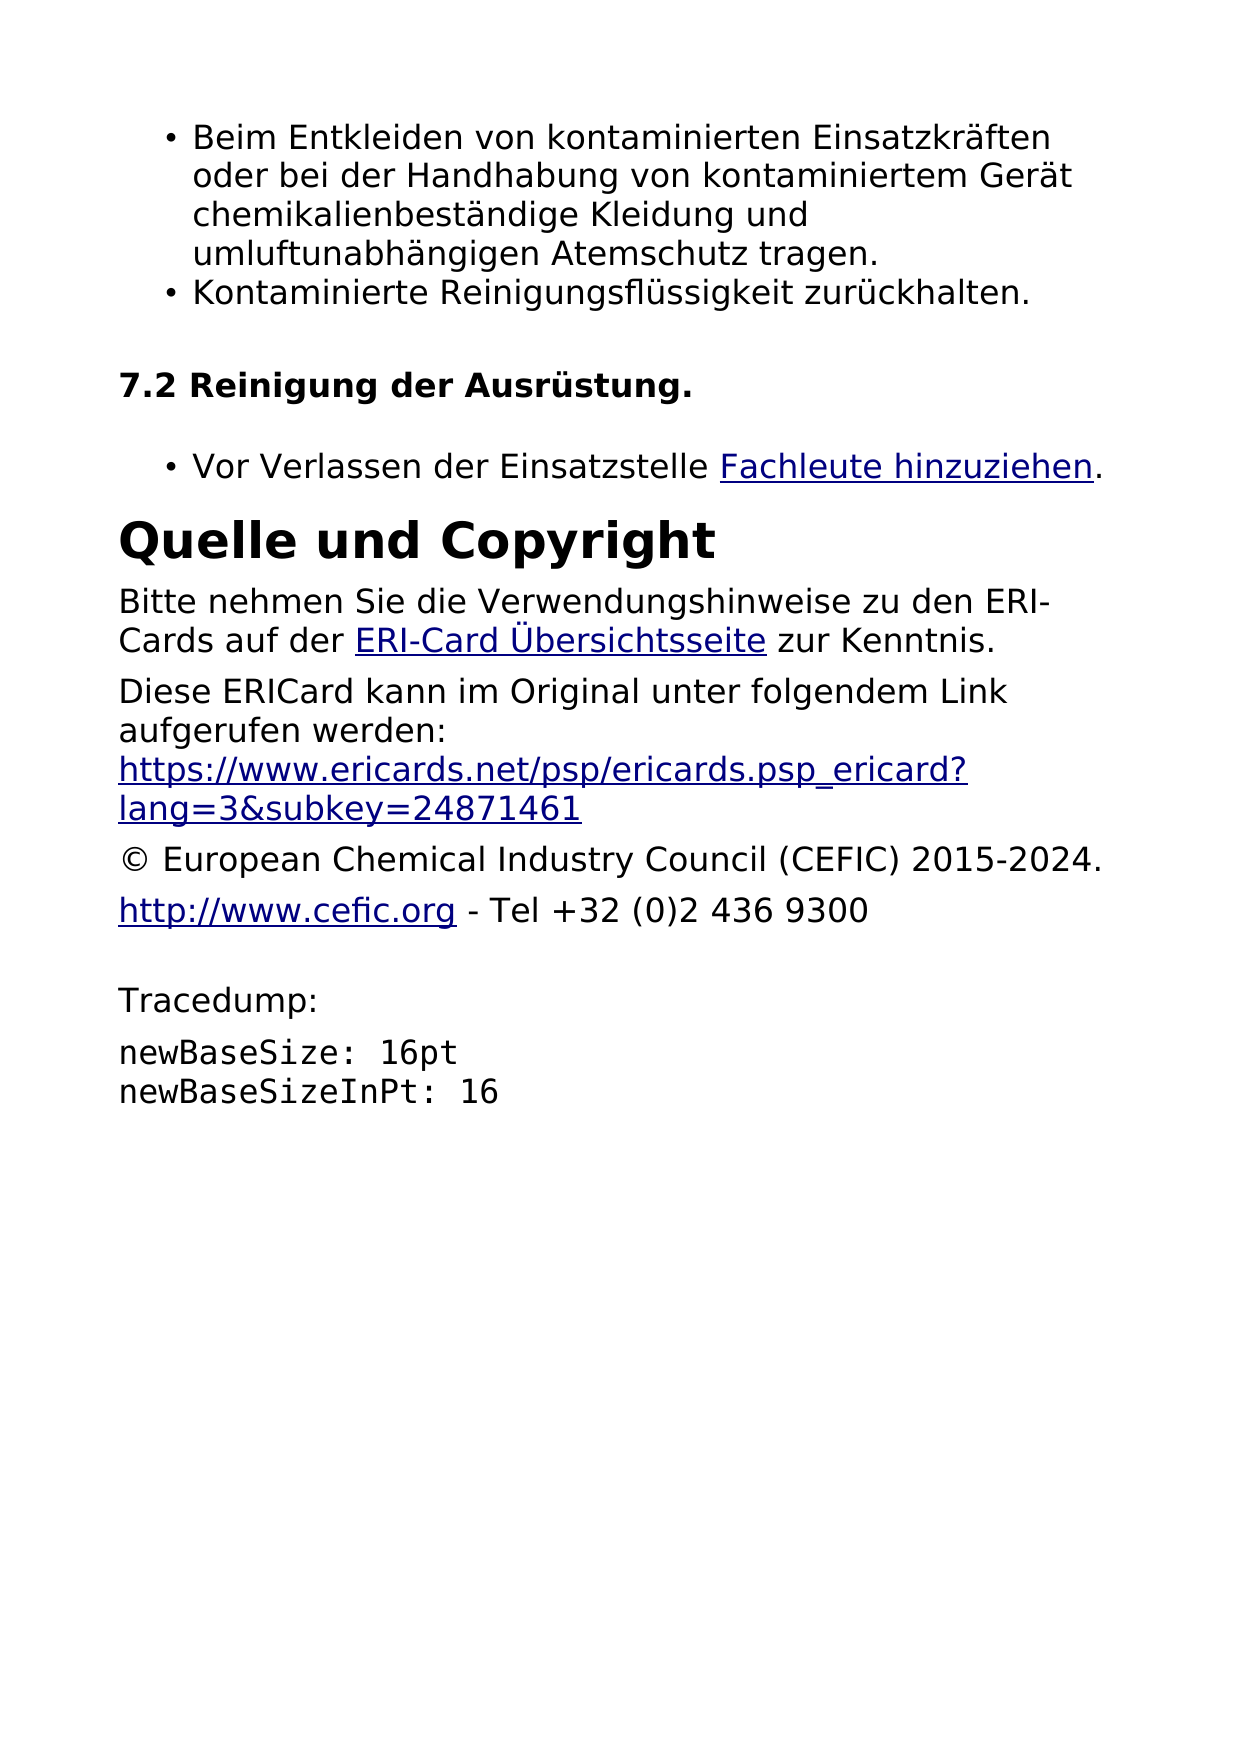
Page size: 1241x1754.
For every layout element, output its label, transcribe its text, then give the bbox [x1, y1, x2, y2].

text © European Chemical Industry Council (CEFIC) 2015-2024. [118, 840, 1122, 879]
text Tracedump: [118, 943, 1122, 1021]
text http://www.cefic.org - Tel +32 (0)2 436 9300 [118, 892, 1122, 931]
list Kontaminierte Reinigungsflüssigkeit zurückhalten. [177, 273, 1122, 312]
subtitle 7.2 Reinigung der Ausrüstung. [118, 367, 1122, 406]
text Bitte nehmen Sie die Verwendungshinweise zu den ERI-Cards auf der ERI-Card Übersichtsseite zur Kenntnis. [118, 582, 1122, 660]
text newBaseSize: 16pt newBaseSizeInPt: 16 [118, 1033, 1122, 1111]
list Vor Verlassen der Einsatzstelle Fachleute hinzuziehen. [177, 448, 1122, 487]
subtitle Quelle und Copyright [118, 512, 1122, 570]
list Beim Entkleiden von kontaminierten Einsatzkräften oder bei der Handhabung von kontaminiertem Gerät chemikalienbeständige Kleidung und umluftunabhängigen Atemschutz tragen. [177, 118, 1122, 273]
text Diese ERICard kann im Original unter folgendem Link aufgerufen werden: https://www.ericards.net/psp/ericards.psp_ericard?lang=3&subkey=24871461 [118, 672, 1122, 828]
